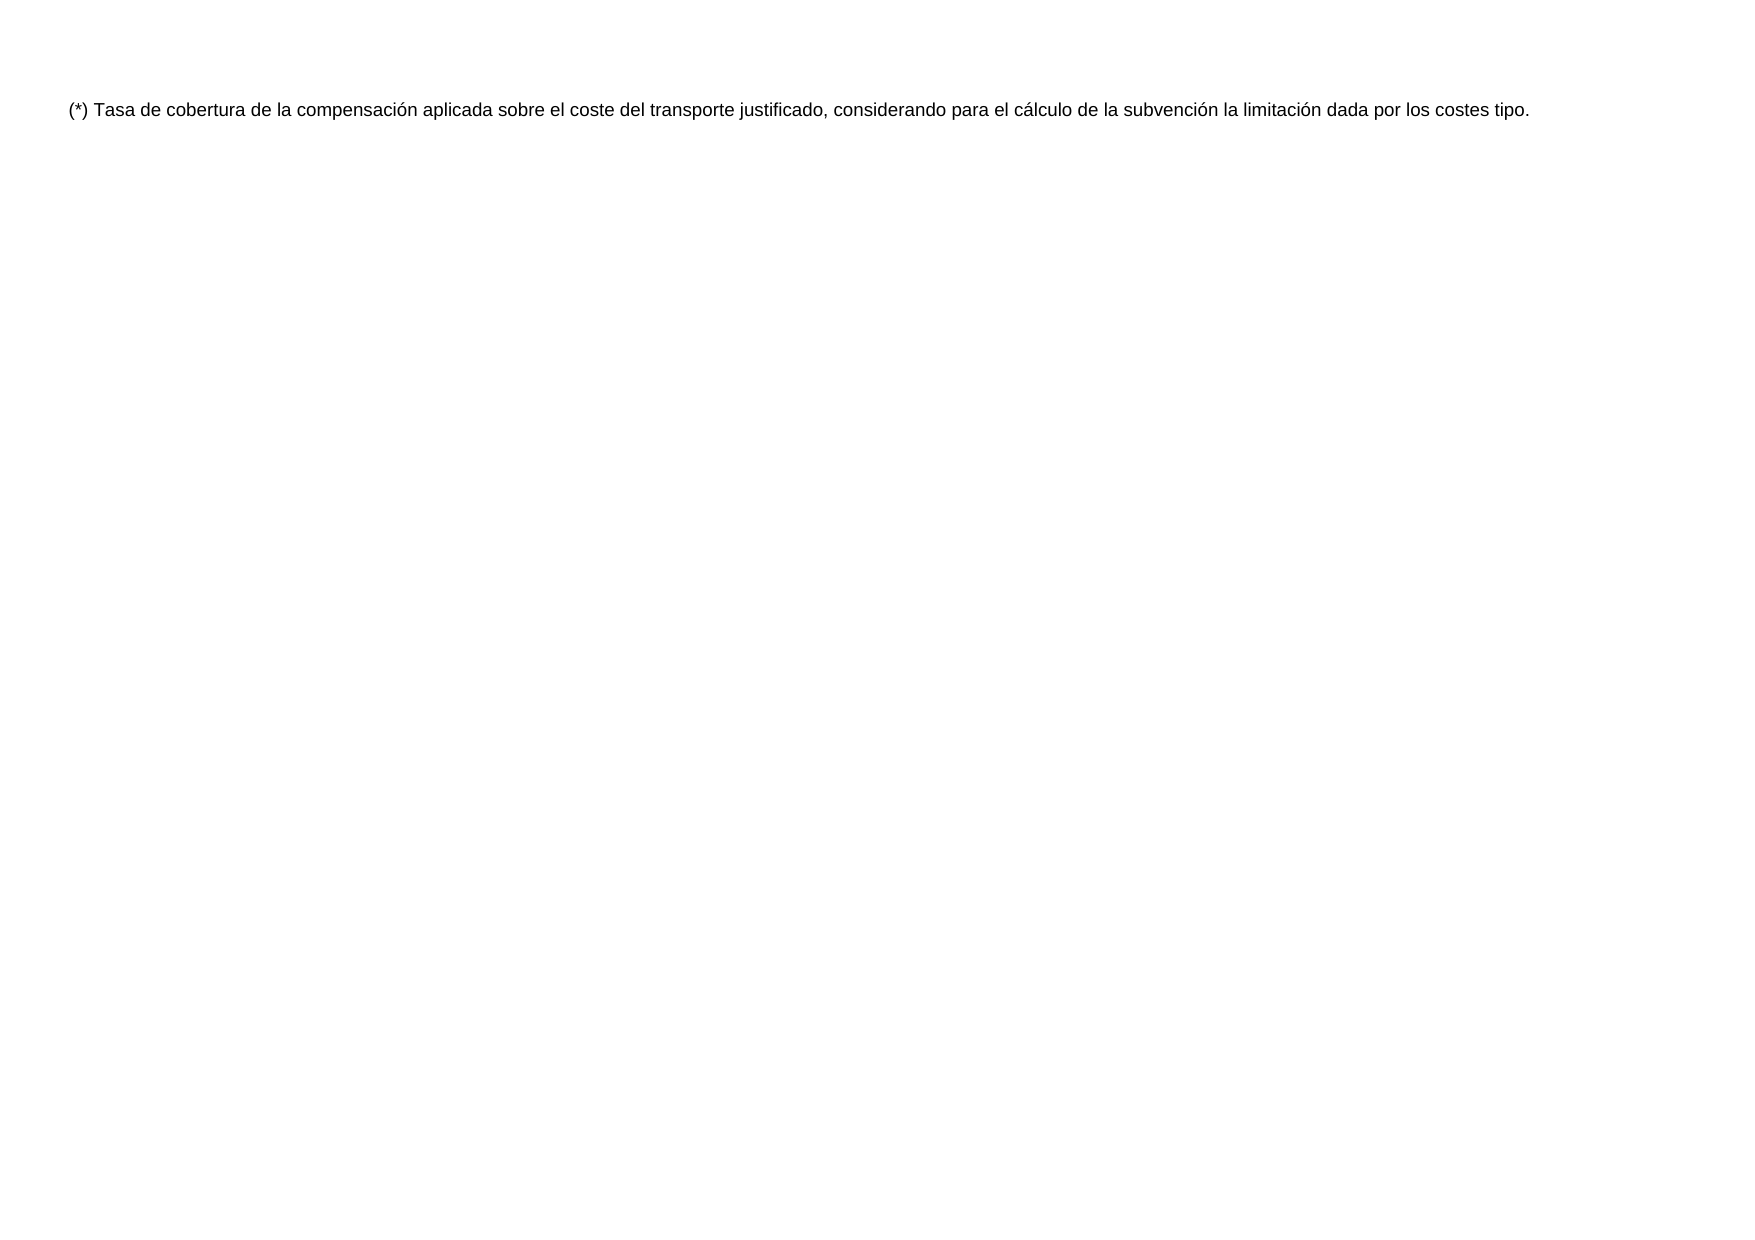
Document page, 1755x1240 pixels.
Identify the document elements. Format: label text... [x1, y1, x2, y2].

text (*) Tasa de cobertura de la compensación aplicada sobre el coste del transporte justificado, considerando para el cálculo de la subvención la limitación dada por los costes tipo. [68, 99, 1534, 121]
